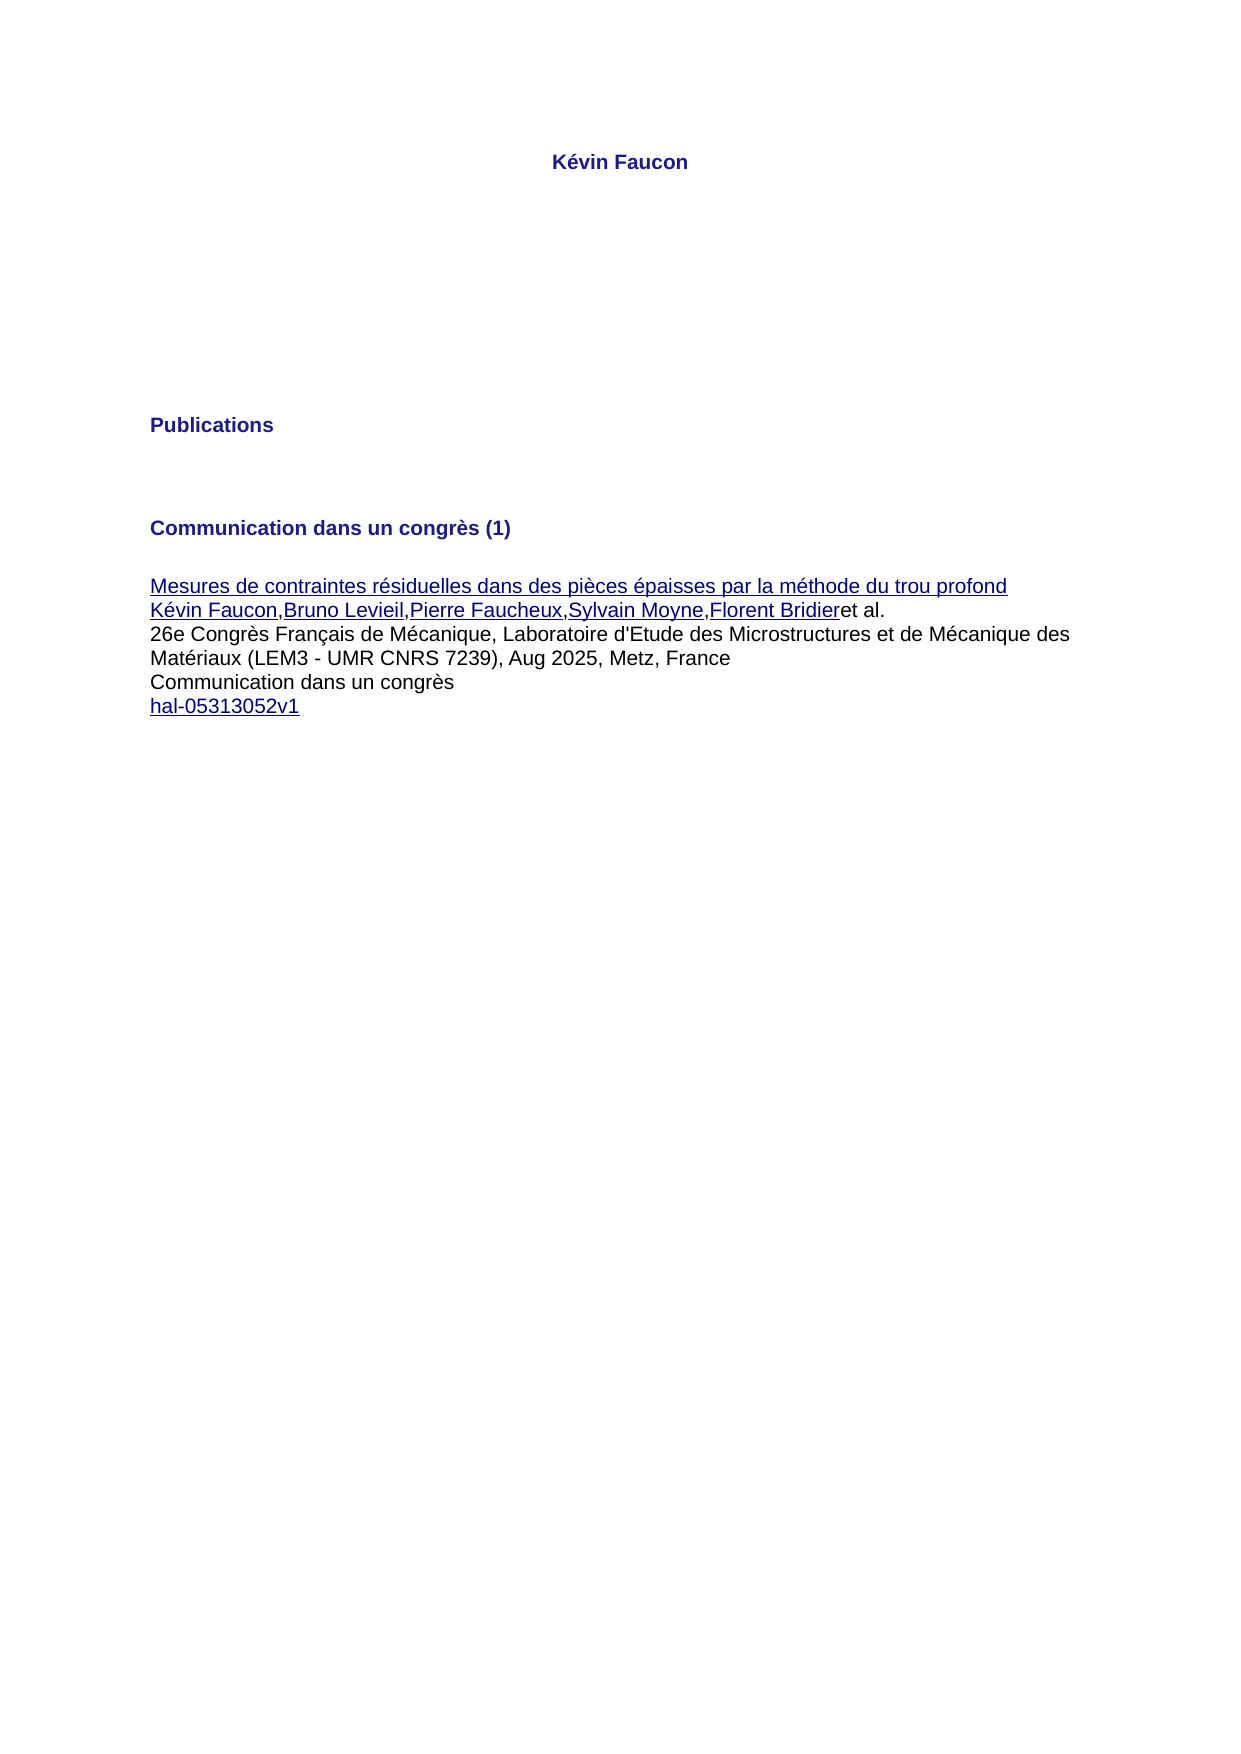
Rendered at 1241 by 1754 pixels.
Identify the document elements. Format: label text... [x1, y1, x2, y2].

subtitle Kévin Faucon [150, 150, 1090, 174]
table_header Mesures de contraintes résiduelles dans des pièces épaisses par la méthode du trou profond Kévin Faucon,Bruno Levieil,Pierre Faucheux,Sylvain Moyne,Florent Bridieret al. 26e Congrès Français de Mécanique, Laboratoire d'Etude des Microstructures et de Mécanique des Matériaux (LEM3 - UMR CNRS 7239), Aug 2025, Metz, France Communication dans un congrès hal-05313052v1 [150, 574, 1090, 718]
subtitle Publications [150, 412, 1090, 436]
subtitle Communication dans un congrès (1) [150, 516, 1090, 539]
